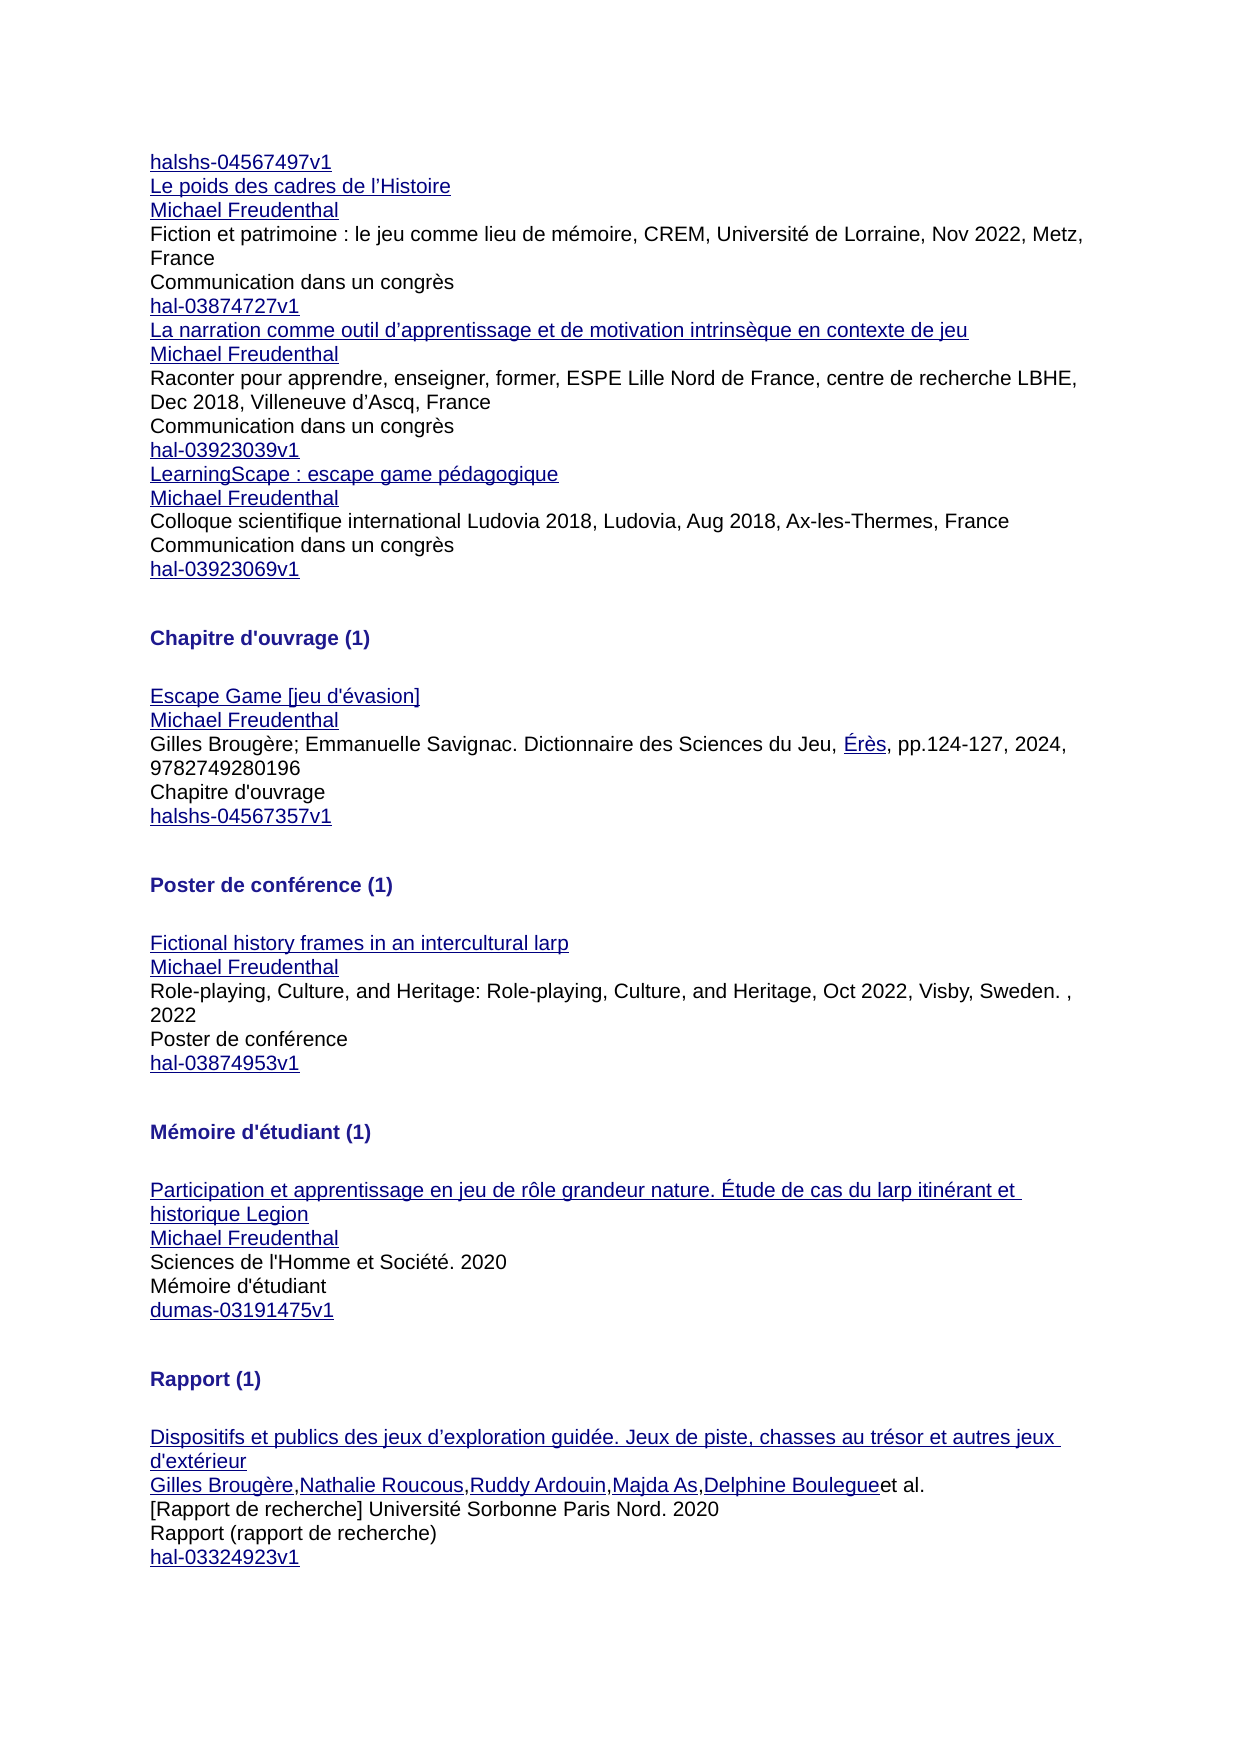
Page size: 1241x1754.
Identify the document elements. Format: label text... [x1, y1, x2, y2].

subtitle Poster de conférence (1) [150, 873, 1090, 897]
table_header Escape Game [jeu d'évasion] Michael Freudenthal Gilles Brougère; Emmanuelle Savignac. Dictionnaire des Sciences du Jeu, Érès, pp.124-127, 2024, 9782749280196 Chapitre d'ouvrage halshs-04567357v1 [150, 684, 1090, 828]
table_cell halshs-04567497v1 [150, 150, 1090, 174]
subtitle Mémoire d'étudiant (1) [150, 1120, 1090, 1144]
table_header Participation et apprentissage en jeu de rôle grandeur nature. Étude de cas du larp itinérant et historique Legion Michael Freudenthal Sciences de l'Homme et Société. 2020 Mémoire d'étudiant dumas-03191475v1 [150, 1178, 1090, 1322]
subtitle Rapport (1) [150, 1367, 1090, 1391]
table_cell La narration comme outil d’apprentissage et de motivation intrinsèque en contexte de jeu Michael Freudenthal Raconter pour apprendre, enseigner, former, ESPE Lille Nord de France, centre de recherche LBHE, Dec 2018, Villeneuve d’Ascq, France Communication dans un congrès hal-03923039v1 [150, 318, 1090, 461]
table_cell Le poids des cadres de l’Histoire Michael Freudenthal Fiction et patrimoine : le jeu comme lieu de mémoire, CREM, Université de Lorraine, Nov 2022, Metz, France Communication dans un congrès hal-03874727v1 [150, 174, 1090, 318]
table_header Dispositifs et publics des jeux d’exploration guidée. Jeux de piste, chasses au trésor et autres jeux d'extérieur Gilles Brougère,Nathalie Roucous,Ruddy Ardouin,Majda As,Delphine Boulegueet al. [Rapport de recherche] Université Sorbonne Paris Nord. 2020 Rapport (rapport de recherche) hal-03324923v1 [150, 1425, 1090, 1569]
table_cell LearningScape : escape game pédagogique Michael Freudenthal Colloque scientifique international Ludovia 2018, Ludovia, Aug 2018, Ax-les-Thermes, France Communication dans un congrès hal-03923069v1 [150, 461, 1090, 581]
subtitle Chapitre d'ouvrage (1) [150, 626, 1090, 650]
table_header Fictional history frames in an intercultural larp Michael Freudenthal Role-playing, Culture, and Heritage: Role-playing, Culture, and Heritage, Oct 2022, Visby, Sweden. , 2022 Poster de conférence hal-03874953v1 [150, 931, 1090, 1075]
